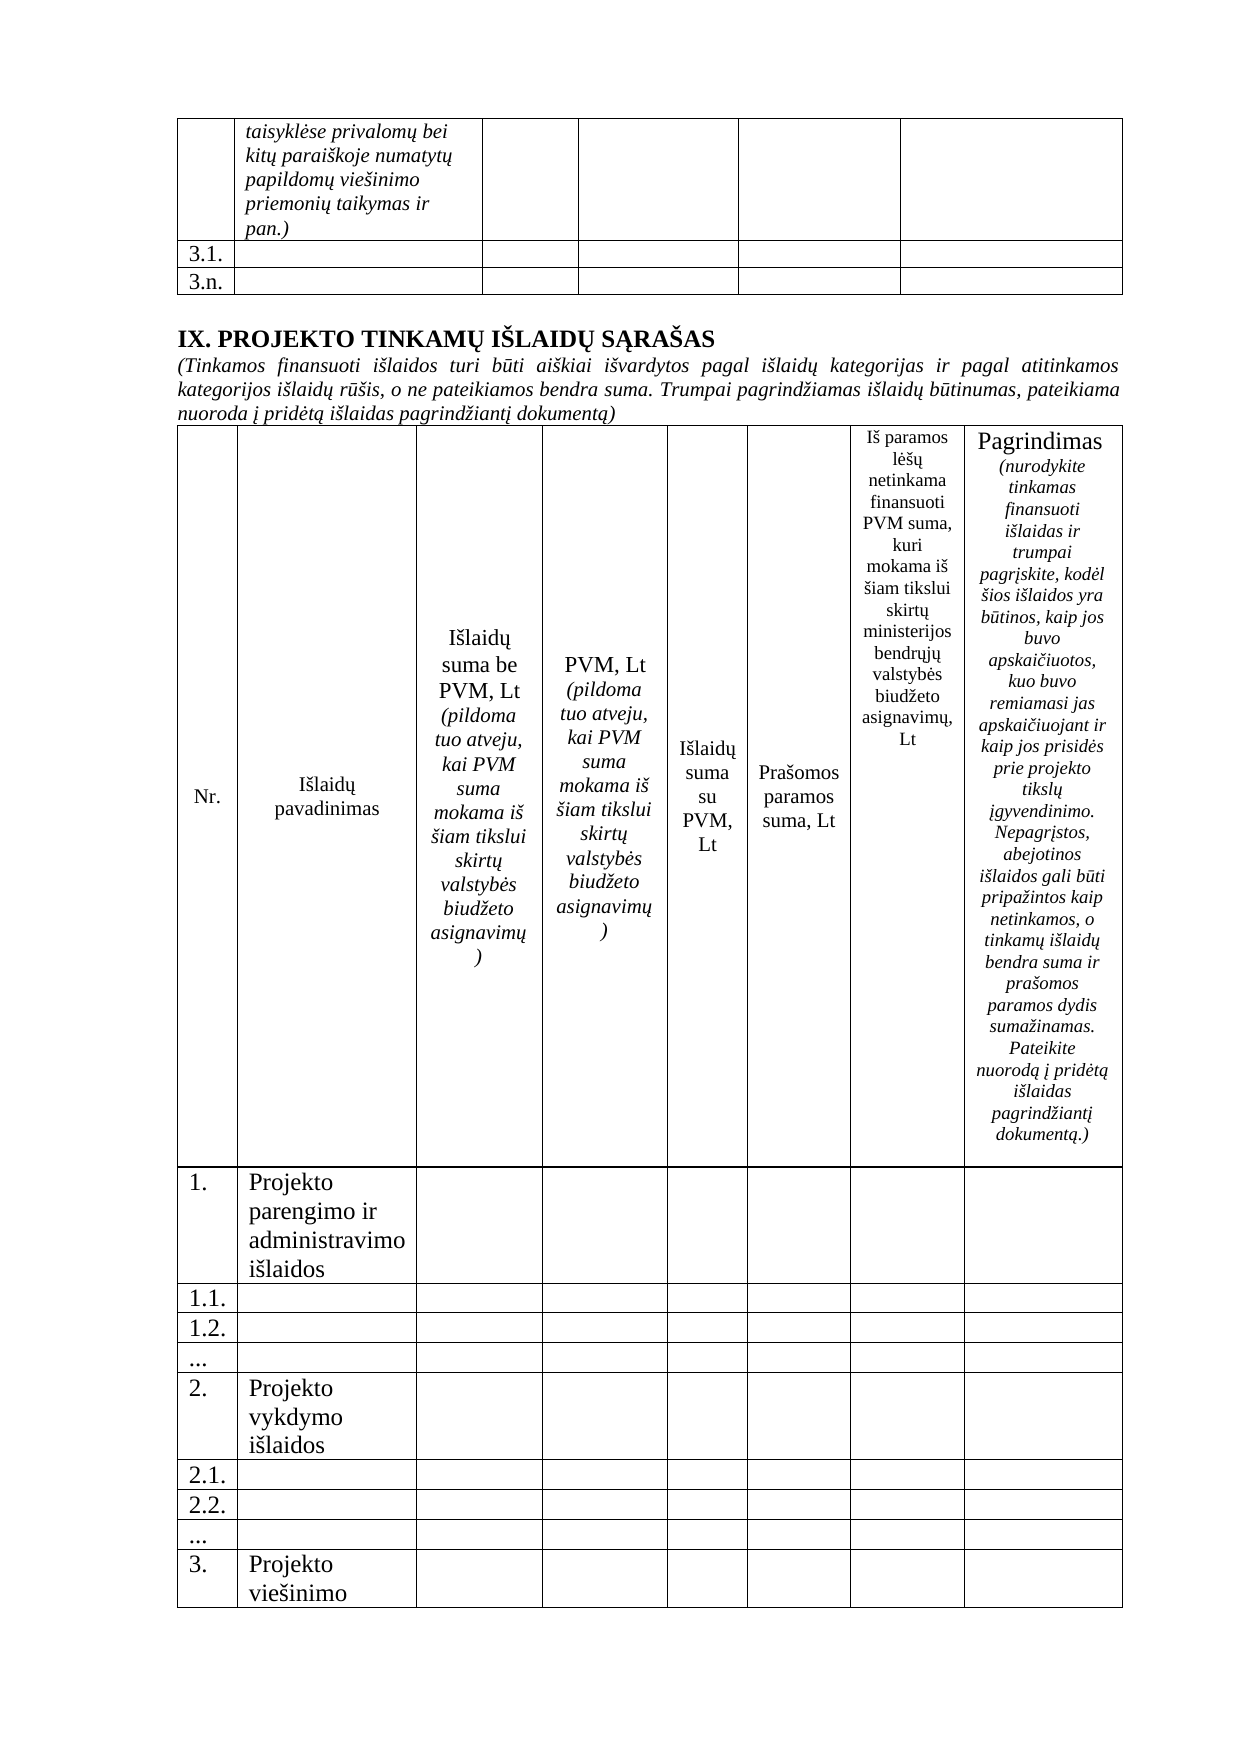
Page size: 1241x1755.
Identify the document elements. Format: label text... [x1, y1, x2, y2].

table_cell [417, 1343, 542, 1372]
table_cell 1.1. [178, 1284, 237, 1312]
table_cell 1.2. [178, 1313, 237, 1342]
table_cell [543, 1313, 667, 1342]
table_cell [851, 1550, 964, 1607]
table_cell [851, 1460, 964, 1489]
table_cell [668, 1343, 747, 1372]
table_cell [417, 1373, 542, 1459]
table_cell 3.1. [178, 241, 234, 267]
table_cell [417, 1313, 542, 1342]
table_cell [579, 241, 738, 267]
table_cell [965, 1520, 1122, 1548]
table_cell [483, 268, 578, 294]
table_cell [901, 268, 1122, 294]
table_cell [543, 1343, 667, 1372]
table_cell [748, 1343, 850, 1372]
table_cell [748, 1490, 850, 1519]
table_cell ... [178, 1343, 237, 1372]
table_cell [739, 241, 900, 267]
table_cell [668, 1520, 747, 1548]
table_cell [965, 1313, 1122, 1342]
table_cell [668, 1313, 747, 1342]
table_cell [965, 1343, 1122, 1372]
table_header Nr. [178, 426, 237, 1166]
table_cell [851, 1284, 964, 1312]
table_cell Projekto parengimo ir administravimo išlaidos [238, 1168, 416, 1282]
table_cell [851, 1313, 964, 1342]
table_header Išlaidų suma be PVM, Lt (pildoma tuo atveju, kai PVM suma mokama iš šiam tikslui skirtų valstybės biudžeto asignavimų) [417, 426, 542, 1166]
table_cell [739, 268, 900, 294]
table_cell [668, 1373, 747, 1459]
table_cell [965, 1373, 1122, 1459]
table_header Pagrindimas (nurodykite tinkamas finansuoti išlaidas ir trumpai pagrįskite, kodėl šios išlaidos yra būtinos, kaip jos buvo apskaičiuotos, kuo buvo remiamasi jas apskaičiuojant ir kaip jos prisidės prie projekto tikslų įgyvendinimo. Nepagrįstos, abejotinos išlaidos gali būti pripažintos kaip netinkamos, o tinkamų išlaidų bendra suma ir prašomos paramos dydis sumažinamas. Pateikite nuorodą į pridėtą išlaidas pagrindžiantį dokumentą.) [965, 426, 1122, 1166]
table_cell [238, 1460, 416, 1489]
table_header PVM, Lt (pildoma tuo atveju, kai PVM suma mokama iš šiam tikslui skirtų valstybės biudžeto asignavimų) [543, 426, 667, 1166]
text (Tinkamos finansuoti išlaidos turi būti aiškiai išvardytos pagal išlaidų kategorijas ir pagal atitinkamos kategorijos išlaidų rūšis, o ne pateikiamos bendra suma. Trumpai pagrindžiamas išlaidų būtinumas, pateikiama nuoroda į pridėtą išlaidas pagrindžiantį dokumentą) [177, 353, 1122, 425]
text IX. PROJEKTO TINKAMŲ IŠLAIDŲ SĄRAŠAS [177, 324, 1122, 353]
table_header Išlaidų pavadinimas [238, 426, 416, 1166]
table_cell [901, 119, 1122, 239]
table_cell [543, 1520, 667, 1548]
table_cell [748, 1520, 850, 1548]
table_cell 3. [178, 1550, 237, 1607]
table_cell [668, 1490, 747, 1519]
table_cell [543, 1168, 667, 1282]
table_cell [748, 1373, 850, 1459]
table_cell [543, 1550, 667, 1607]
table_cell [851, 1520, 964, 1548]
table_cell [417, 1520, 542, 1548]
table_cell [238, 1520, 416, 1548]
table_cell [901, 241, 1122, 267]
table_header Prašomos paramos suma, Lt [748, 426, 850, 1166]
table_cell [965, 1168, 1122, 1282]
table_cell [483, 119, 578, 239]
table_cell [417, 1490, 542, 1519]
table_cell [178, 119, 234, 239]
table_cell [748, 1460, 850, 1489]
table_cell [543, 1373, 667, 1459]
table_cell [417, 1284, 542, 1312]
table_cell [235, 241, 482, 267]
table_cell [235, 268, 482, 294]
table_cell [851, 1373, 964, 1459]
table_header Iš paramos lėšų netinkama finansuoti PVM suma, kuri mokama iš šiam tikslui skirtų ministerijos bendrųjų valstybės biudžeto asignavimų, Lt [851, 426, 964, 1166]
table_cell 3.n. [178, 268, 234, 294]
table_cell [543, 1490, 667, 1519]
table_cell [238, 1343, 416, 1372]
table_cell [851, 1490, 964, 1519]
table_cell [238, 1313, 416, 1342]
table_cell [668, 1550, 747, 1607]
table_cell 2. [178, 1373, 237, 1459]
table_cell [748, 1313, 850, 1342]
table_cell [965, 1460, 1122, 1489]
table_cell [748, 1168, 850, 1282]
table_cell [668, 1168, 747, 1282]
table_cell [238, 1284, 416, 1312]
table_cell [965, 1550, 1122, 1607]
table_cell [668, 1284, 747, 1312]
table_cell [543, 1284, 667, 1312]
table_cell [417, 1550, 542, 1607]
table_cell [417, 1168, 542, 1282]
table_cell 2.1. [178, 1460, 237, 1489]
table_cell [748, 1284, 850, 1312]
table_cell [739, 119, 900, 239]
table_cell [483, 241, 578, 267]
table_header Išlaidų suma su PVM, Lt [668, 426, 747, 1166]
table_cell [748, 1550, 850, 1607]
table_cell [851, 1168, 964, 1282]
table_cell [965, 1284, 1122, 1312]
table_cell [965, 1490, 1122, 1519]
table_cell [668, 1460, 747, 1489]
table_cell [579, 268, 738, 294]
table_cell [238, 1490, 416, 1519]
table_cell [851, 1343, 964, 1372]
table_cell ... [178, 1520, 237, 1548]
table_cell [417, 1460, 542, 1489]
table_cell [579, 119, 738, 239]
table_cell 2.2. [178, 1490, 237, 1519]
table_cell taisyklėse privalomų bei kitų paraiškoje numatytų papildomų viešinimo priemonių taikymas ir pan.) [235, 119, 482, 239]
table_cell [543, 1460, 667, 1489]
table_cell Projekto viešinimo [238, 1550, 416, 1607]
table_cell Projekto vykdymo išlaidos [238, 1373, 416, 1459]
table_cell 1. [178, 1168, 237, 1282]
